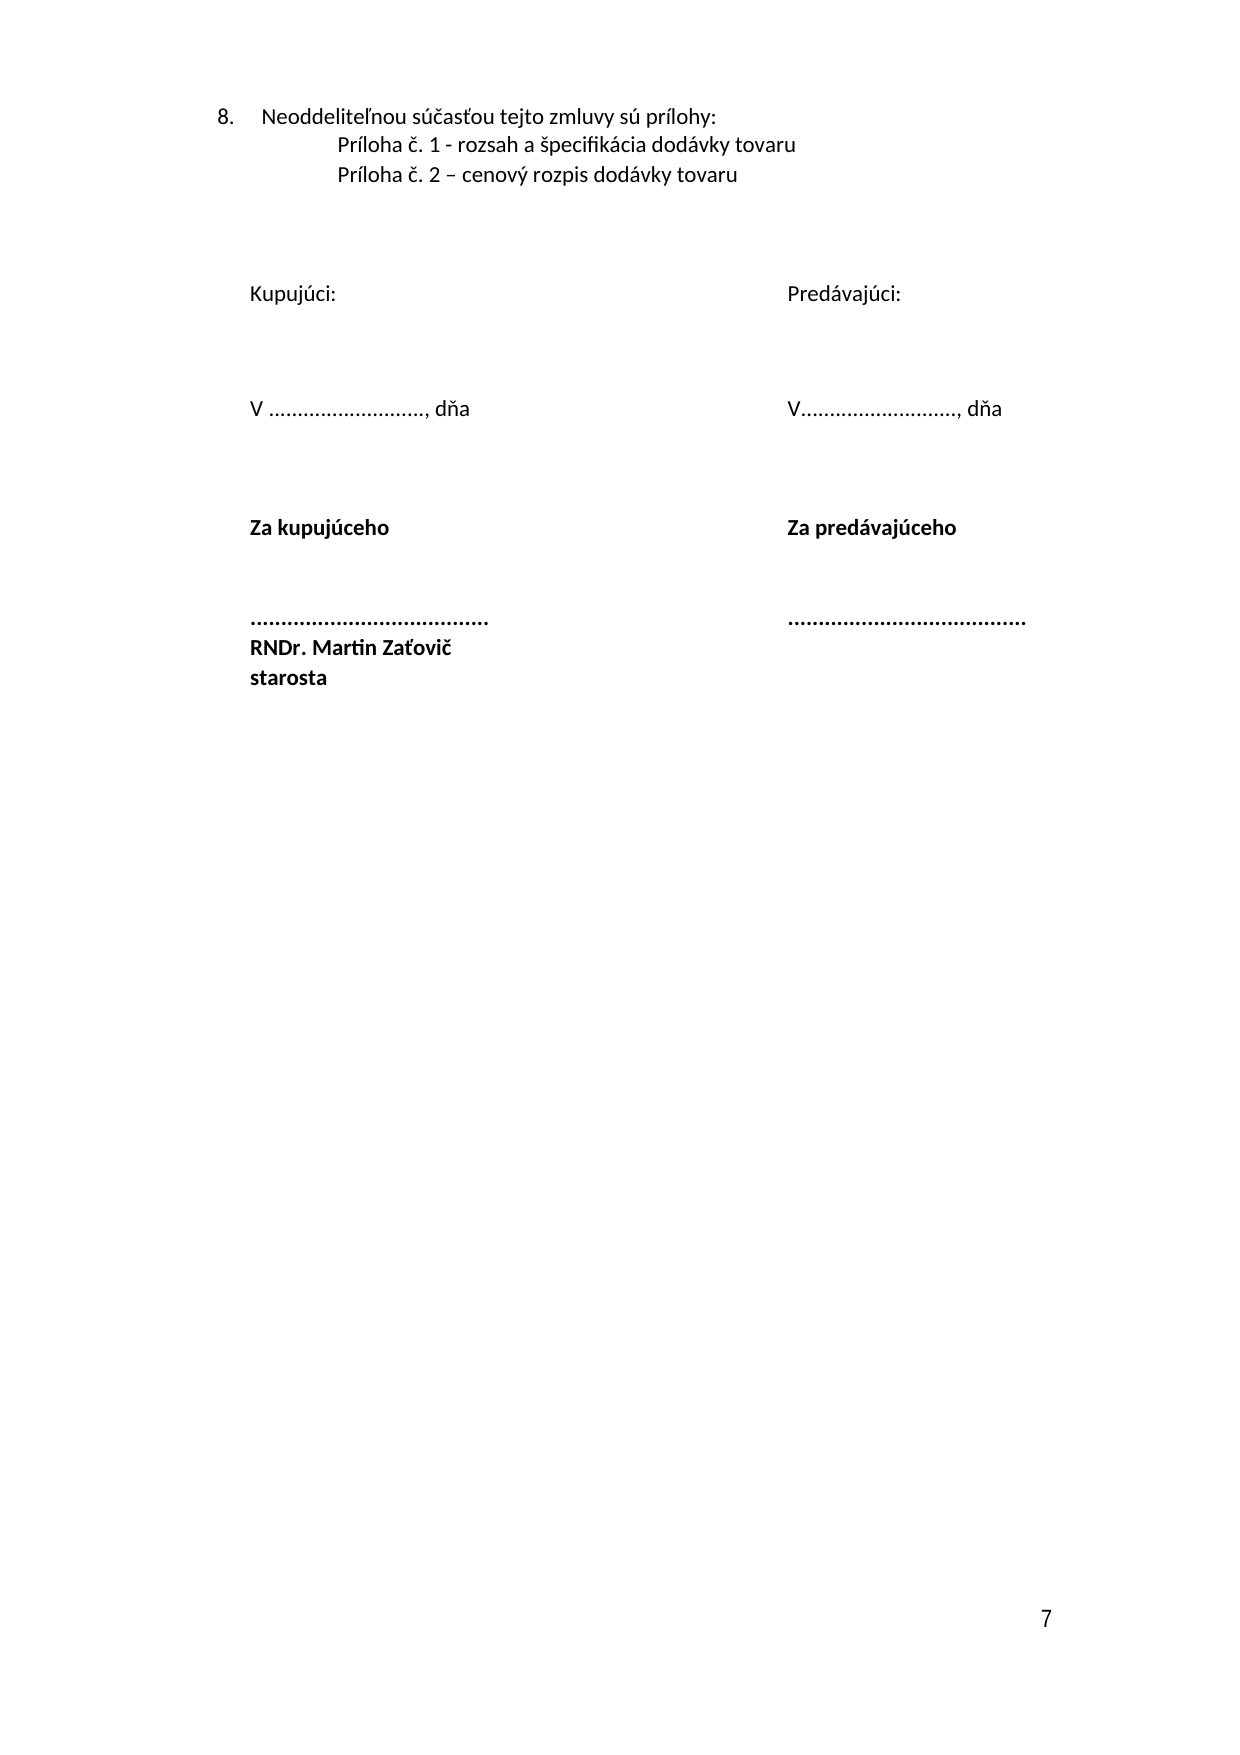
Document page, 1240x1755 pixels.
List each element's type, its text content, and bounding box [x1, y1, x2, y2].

text Príloha č. 2 – cenový rozpis dodávky tovaru [336, 160, 1052, 188]
text ....................................... ....................................... [187, 603, 1052, 631]
text Príloha č. 1 - rozsah a špecifikácia dodávky tovaru [336, 130, 1052, 158]
text Za kupujúceho Za predávajúceho [187, 513, 1052, 542]
list Neoddeliteľnou súčasťou tejto zmluvy sú prílohy: [217, 102, 1052, 130]
text starosta [187, 663, 1052, 691]
text RNDr. Martin Zaťovič [187, 633, 1052, 661]
text Kupujúci: Predávajúci: [187, 279, 1052, 307]
text V ..........................., dňa V..........................., dňa [187, 394, 1052, 422]
